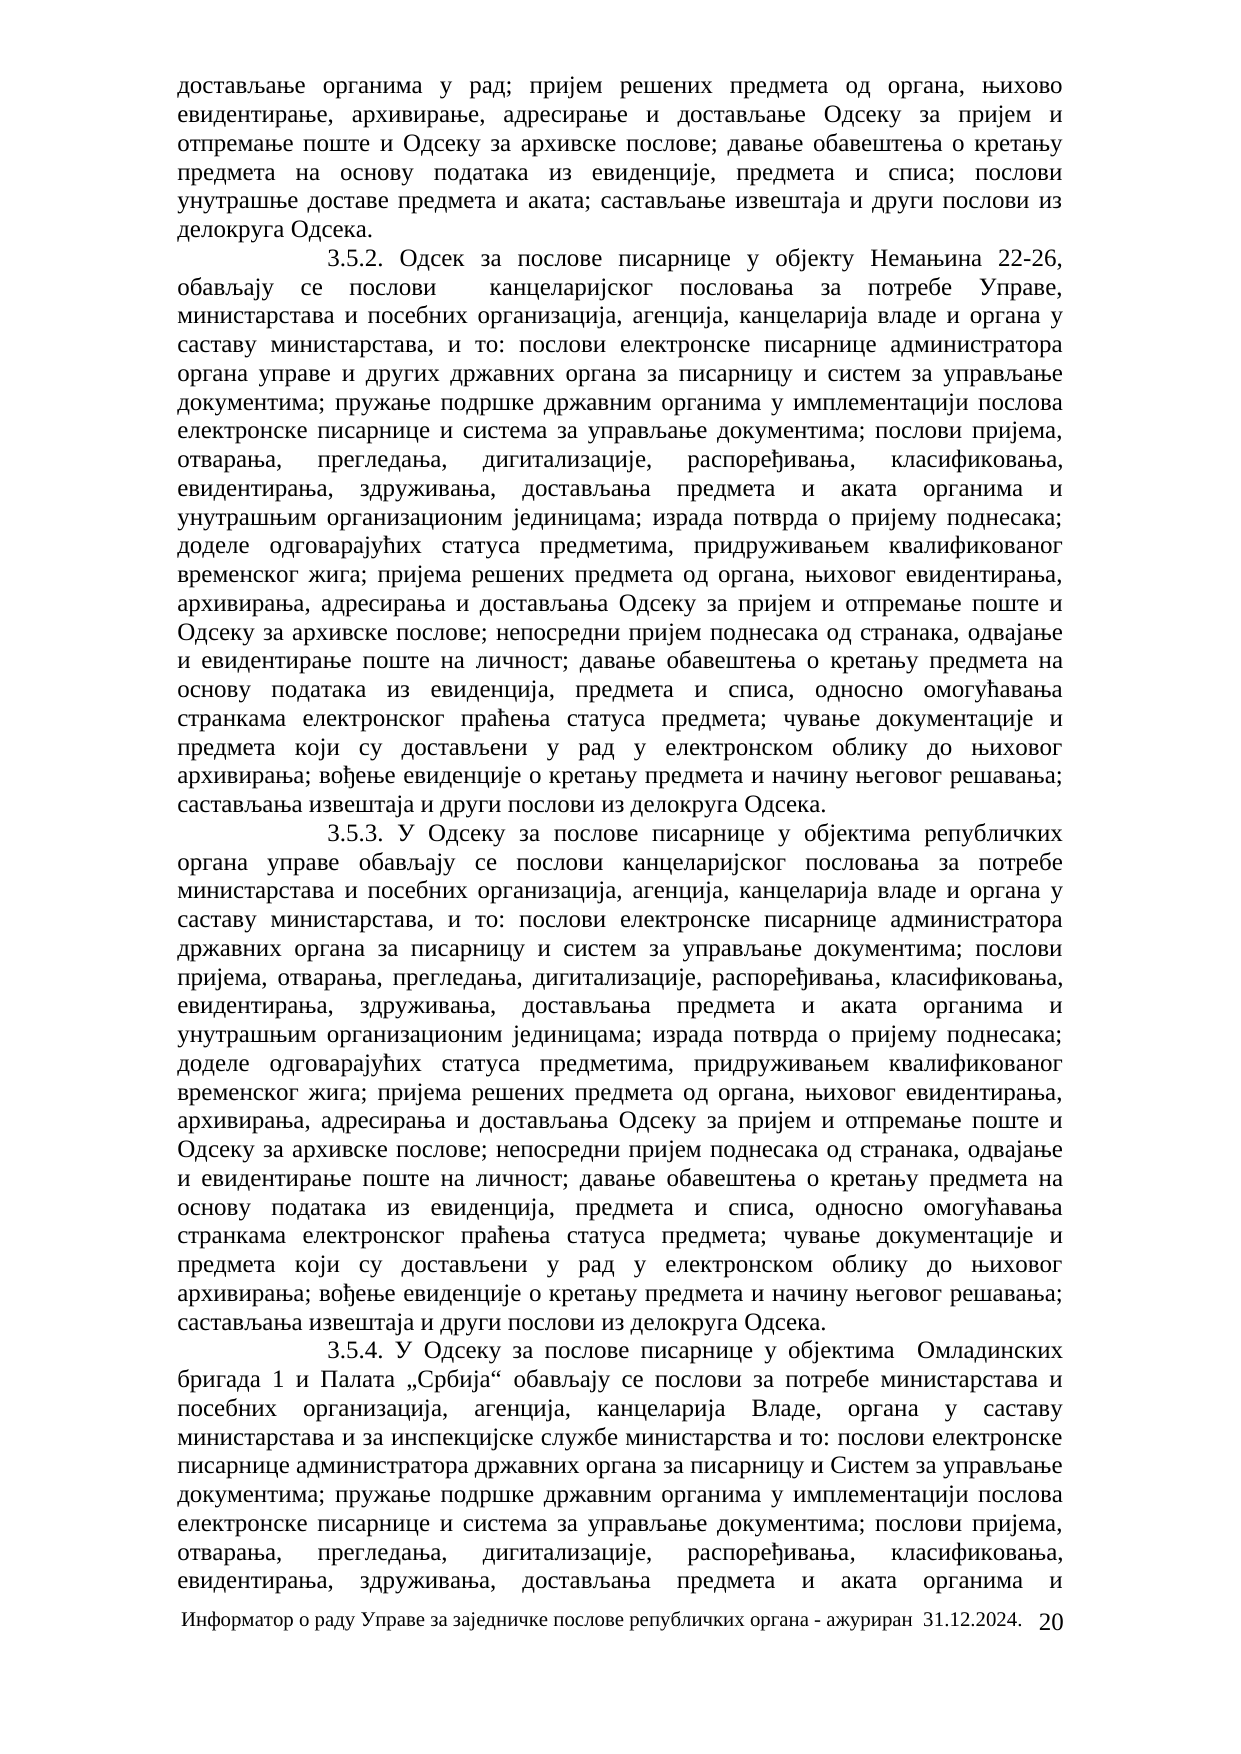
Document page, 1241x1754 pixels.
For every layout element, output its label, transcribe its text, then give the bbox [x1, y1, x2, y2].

text 3.5.2. Одсек за послове писарнице у објекту Немањина 22-26, обављају се послови канцеларијског пословања за потребе Управе, министарстава и посебних организација, агенција, канцеларија владе и органа у саставу министарстава, и то: послови електронске писарнице администратора органа управе и других државних органа за писарницу и систем за управљање документима; пружање подршке државним органима у имплементацији послова електронске писарнице и система за управљање документима; послови пријемa, отварања, прегледања, дигитализације, распоређивања, класификовања, евидентирањa, здруживања, достављања предмета и аката органима и унутрашњим организационим јединицама; израда потврда о пријему поднесака; доделе одговарајућих статуса предметима, придруживањем квалификованог временског жига; пријема решених предмета од органа, њиховог евидентирања, архивирања, адресирања и достављања Одсеку за пријем и отпремање поште и Одсеку за архивске послове; непосредни пријем поднесака од странака, одвајање и евидентирање поште на личност; давање обавештења о кретању предмета на основу података из евиденција, предмета и списа, односно омогућавања странкама електронског праћења статуса предмета; чување документације и предмета који су достављени у рад у електронском облику до њиховог архивирања; вођење евиденције о кретању предмета и начину његовог решавања; састављања извештаја и други послови из делокруга Одсека. [177, 243, 1063, 818]
text достављање органима у рад; пријем решених предмета од органа, њихово евидентирање, архивирање, адресирање и достављање Одсеку за пријем и отпремање поште и Одсеку за архивске послове; давање обавештења о кретању предмета на основу података из евиденције, предмета и списа; послови унутрашње доставе предмета и аката; састављање извештаја и други послови из делокруга Одсека. [177, 71, 1063, 243]
text 3.5.3. У Одсеку за послове писарнице у објектима републичких органа управе обављају се послови канцеларијског пословања за потребе министарстава и посебних организација, агенција, канцеларија владе и органа у саставу министарстава, и то: послови електронске писарнице администратора државних органа за писарницу и систем за управљање документима; послови пријемa, отварања, прегледања, дигитализације, распоређивања, класификовања, евидентирањa, здруживања, достављања предмета и аката органима и унутрашњим организационим јединицама; израда потврда о пријему поднесака; доделе одговарајућих статуса предметима, придруживањем квалификованог временског жига; пријема решених предмета од органа, њиховог евидентирања, архивирања, адресирања и достављања Одсеку за пријем и отпремање поште и Одсеку за архивске послове; непосредни пријем поднесака од странака, одвајање и евидентирање поште на личност; давање обавештења о кретању предмета на основу података из евиденција, предмета и списа, односно омогућавања странкама електронског праћења статуса предмета; чување документације и предмета који су достављени у рад у електронском облику до њиховог архивирања; вођење евиденције о кретању предмета и начину његовог решавања; састављања извештаја и други послови из делокруга Одсека. [177, 818, 1063, 1336]
text 3.5.4. У Одсеку за послове писарнице у објектима Омладинских бригада 1 и Палата „Србија“ обављају се послови за потребе министарстава и посебних организација, агенција, канцеларија Владе, органа у саставу министарстава и за инспекцијске службе министарства и то: послови електронске писарнице администратора државних органа за писарницу и Систем за управљање документима; пружање подршке државним органима у имплементацији послова електронске писарнице и система за управљање документима; послови пријемa, отварања, прегледања, дигитализације, распоређивања, класификовања, евидентирањa, здруживања, достављања предмета и аката органима и [177, 1336, 1063, 1594]
